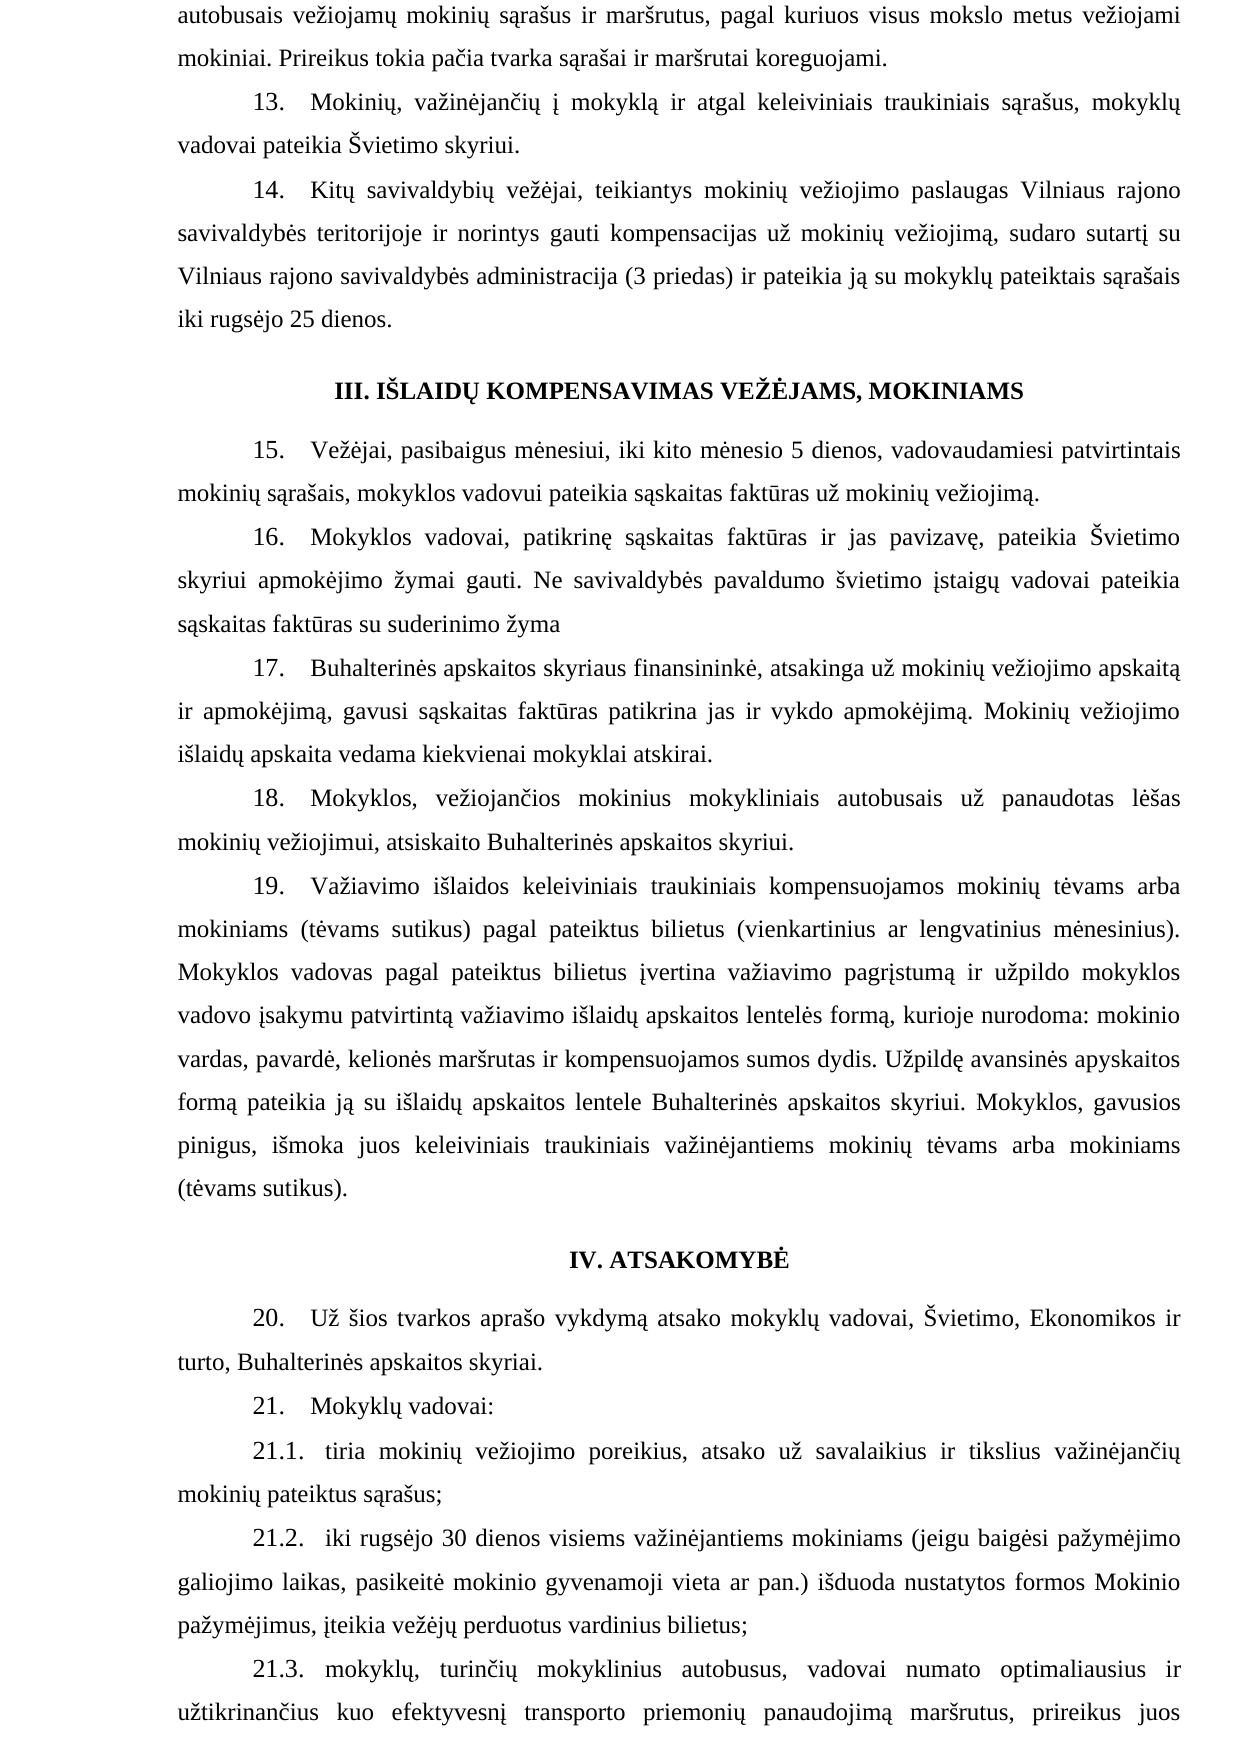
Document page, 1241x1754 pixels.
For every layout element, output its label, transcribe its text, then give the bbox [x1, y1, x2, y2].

text 17. Buhalterinės apskaitos skyriaus finansininkė, atsakinga už mokinių vežiojimo apskaitą ir apmokėjimą, gavusi sąskaitas faktūras patikrina jas ir vykdo apmokėjimą. Mokinių vežiojimo išlaidų apskaita vedama kiekvienai mokyklai atskirai. [177, 652, 1181, 768]
text 20. Už šios tvarkos aprašo vykdymą atsako mokyklų vadovai, Švietimo, Ekonomikos ir turto, Buhalterinės apskaitos skyriai. [177, 1302, 1181, 1376]
text 15. Vežėjai, pasibaigus mėnesiui, iki kito mėnesio 5 dienos, vadovaudamiesi patvirtintais mokinių sąrašais, mokyklos vadovui pateikia sąskaitas faktūras už mokinių vežiojimą. [177, 434, 1181, 507]
text 16. Mokyklos vadovai, patikrinę sąskaitas faktūras ir jas pavizavę, pateikia Švietimo skyriui apmokėjimo žymai gauti. Ne savivaldybės pavaldumo švietimo įstaigų vadovai pateikia sąskaitas faktūras su suderinimo žyma [177, 521, 1181, 637]
text III. IŠLAIDŲ KOMPENSAVIMAS VEŽĖJAMS, MOKINIAMS [177, 376, 1181, 405]
text 18. Mokyklos, vežiojančios mokinius mokykliniais autobusais už panaudotas lėšas mokinių vežiojimui, atsiskaito Buhalterinės apskaitos skyriui. [177, 782, 1181, 856]
text 21.2. iki rugsėjo 30 dienos visiems važinėjantiems mokiniams (jeigu baigėsi pažymėjimo galiojimo laikas, pasikeitė mokinio gyvenamoji vieta ar pan.) išduoda nustatytos formos Mokinio pažymėjimus, įteikia vežėjų perduotus vardinius bilietus; [177, 1522, 1181, 1639]
text 19. Važiavimo išlaidos keleiviniais traukiniais kompensuojamos mokinių tėvams arba mokiniams (tėvams sutikus) pagal pateiktus bilietus (vienkartinius ar lengvatinius mėnesinius). Mokyklos vadovas pagal pateiktus bilietus įvertina važiavimo pagrįstumą ir užpildo mokyklos vadovo įsakymu patvirtintą važiavimo išlaidų apskaitos lentelės formą, kurioje nurodoma: mokinio vardas, pavardė, kelionės maršrutas ir kompensuojamos sumos dydis. Užpildę avansinės apyskaitos formą pateikia ją su išlaidų apskaitos lentele Buhalterinės apskaitos skyriui. Mokyklos, gavusios pinigus, išmoka juos keleiviniais traukiniais važinėjantiems mokinių tėvams arba mokiniams (tėvams sutikus). [177, 870, 1181, 1202]
text IV. ATSAKOMYBĖ [177, 1245, 1181, 1274]
text 13. Mokinių, važinėjančių į mokyklą ir atgal keleiviniais traukiniais sąrašus, mokyklų vadovai pateikia Švietimo skyriui. [177, 86, 1181, 159]
text 21.1. tiria mokinių vežiojimo poreikius, atsako už savalaikius ir tikslius važinėjančių mokinių pateiktus sąrašus; [177, 1435, 1181, 1508]
text 21.3. mokyklų, turinčių mokyklinius autobusus, vadovai numato optimaliausius ir užtikrinančius kuo efektyvesnį transporto priemonių panaudojimą maršrutus, prireikus juos [177, 1653, 1181, 1726]
text autobusais vežiojamų mokinių sąrašus ir maršrutus, pagal kuriuos visus mokslo metus vežiojami mokiniai. Prireikus tokia pačia tvarka sąrašai ir maršrutai koreguojami. [177, 0, 1181, 72]
text 21. Mokyklų vadovai: [177, 1390, 1181, 1420]
text 14. Kitų savivaldybių vežėjai, teikiantys mokinių vežiojimo paslaugas Vilniaus rajono savivaldybės teritorijoje ir norintys gauti kompensacijas už mokinių vežiojimą, sudaro sutartį su Vilniaus rajono savivaldybės administracija (3 priedas) ir pateikia ją su mokyklų pateiktais sąrašais iki rugsėjo 25 dienos. [177, 174, 1181, 333]
